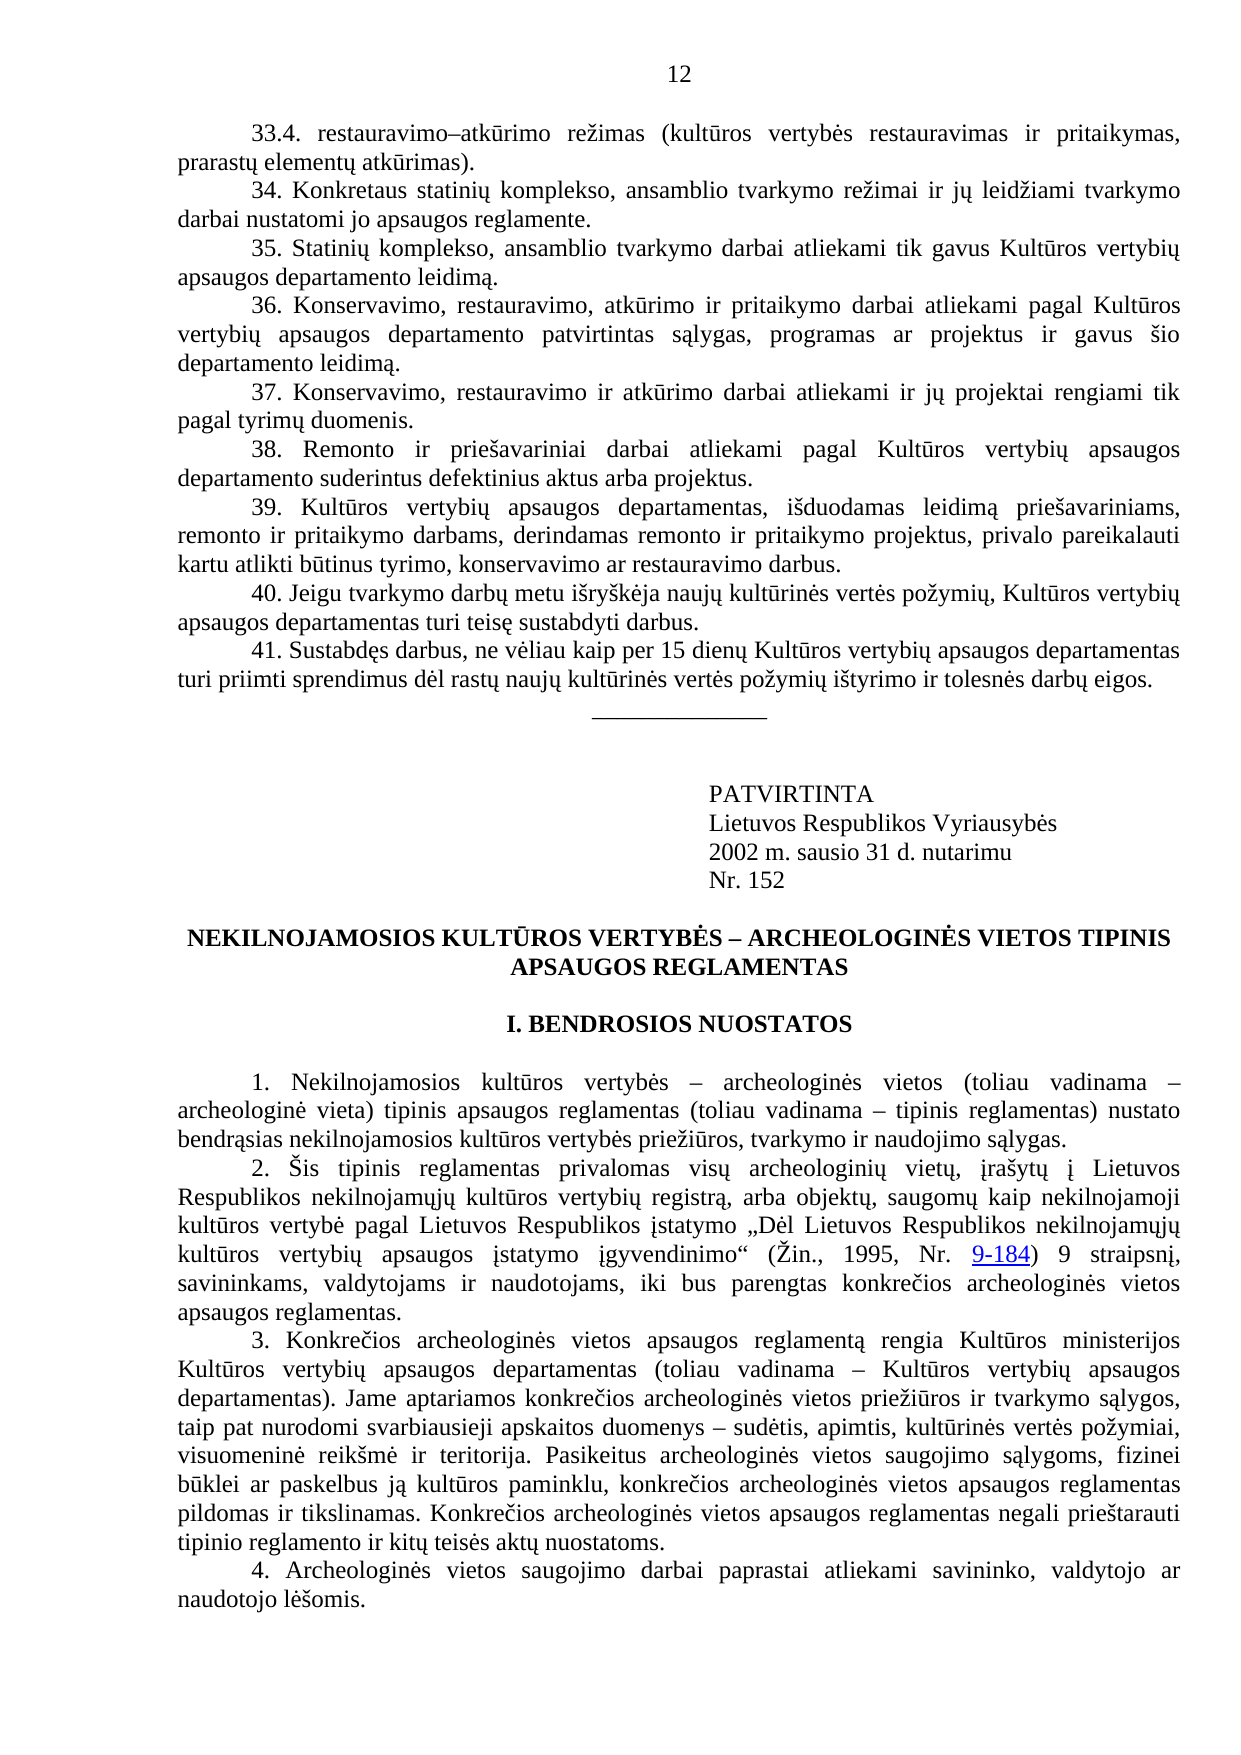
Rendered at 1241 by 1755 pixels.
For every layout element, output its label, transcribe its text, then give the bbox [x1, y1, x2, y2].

text 2. Šis tipinis reglamentas privalomas visų archeologinių vietų, įrašytų į Lietuvos Respublikos nekilnojamųjų kultūros vertybių registrą, arba objektų, saugomų kaip nekilnojamoji kultūros vertybė pagal Lietuvos Respublikos įstatymo „Dėl Lietuvos Respublikos nekilnojamųjų kultūros vertybių apsaugos įstatymo įgyvendinimo“ (Žin., 1995, Nr. 9-184) 9 straipsnį, savininkams, valdytojams ir naudotojams, iki bus parengtas konkrečios archeologinės vietos apsaugos reglamentas. [177, 1153, 1181, 1326]
text 37. Konservavimo, restauravimo ir atkūrimo darbai atliekami ir jų projektai rengiami tik pagal tyrimų duomenis. [177, 377, 1181, 434]
text 4. Archeologinės vietos saugojimo darbai paprastai atliekami savininko, valdytojo ar naudotojo lėšomis. [177, 1556, 1181, 1613]
text 36. Konservavimo, restauravimo, atkūrimo ir pritaikymo darbai atliekami pagal Kultūros vertybių apsaugos departamento patvirtintas sąlygas, programas ar projektus ir gavus šio departamento leidimą. [177, 291, 1181, 377]
text Lietuvos Respublikos Vyriausybės [177, 808, 1181, 837]
text 3. Konkrečios archeologinės vietos apsaugos reglamentą rengia Kultūros ministerijos Kultūros vertybių apsaugos departamentas (toliau vadinama – Kultūros vertybių apsaugos departamentas). Jame aptariamos konkrečios archeologinės vietos priežiūros ir tvarkymo sąlygos, taip pat nurodomi svarbiausieji apskaitos duomenys – sudėtis, apimtis, kultūrinės vertės požymiai, visuomeninė reikšmė ir teritorija. Pasikeitus archeologinės vietos saugojimo sąlygoms, fizinei būklei ar paskelbus ją kultūros paminklu, konkrečios archeologinės vietos apsaugos reglamentas pildomas ir tikslinamas. Konkrečios archeologinės vietos apsaugos reglamentas negali prieštarauti tipinio reglamento ir kitų teisės aktų nuostatoms. [177, 1326, 1181, 1556]
text I. BENDROSIOS NUOSTATOS [177, 1009, 1181, 1038]
text 1. Nekilnojamosios kultūros vertybės – archeologinės vietos (toliau vadinama – archeologinė vieta) tipinis apsaugos reglamentas (toliau vadinama – tipinis reglamentas) nustato bendrąsias nekilnojamosios kultūros vertybės priežiūros, tvarkymo ir naudojimo sąlygas. [177, 1067, 1181, 1153]
text 35. Statinių komplekso, ansamblio tvarkymo darbai atliekami tik gavus Kultūros vertybių apsaugos departamento leidimą. [177, 233, 1181, 291]
text NEKILNOJAMOSIOS KULTŪROS VERTYBĖS – ARCHEOLOGINĖS VIETOS TIPINIS [177, 923, 1181, 952]
text 40. Jeigu tvarkymo darbų metu išryškėja naujų kultūrinės vertės požymių, Kultūros vertybių apsaugos departamentas turi teisę sustabdyti darbus. [177, 578, 1181, 636]
text APSAUGOS REGLAMENTAS [177, 952, 1181, 981]
text ______________ [177, 693, 1181, 722]
text 34. Konkretaus statinių komplekso, ansamblio tvarkymo režimai ir jų leidžiami tvarkymo darbai nustatomi jo apsaugos reglamente. [177, 176, 1181, 233]
text Nr. 152 [177, 866, 1181, 894]
text 33.4. restauravimo–atkūrimo režimas (kultūros vertybės restauravimas ir pritaikymas, prarastų elementų atkūrimas). [177, 118, 1181, 176]
text 2002 m. sausio 31 d. nutarimu [177, 837, 1181, 866]
text 41. Sustabdęs darbus, ne vėliau kaip per 15 dienų Kultūros vertybių apsaugos departamentas turi priimti sprendimus dėl rastų naujų kultūrinės vertės požymių ištyrimo ir tolesnės darbų eigos. [177, 636, 1181, 693]
text 39. Kultūros vertybių apsaugos departamentas, išduodamas leidimą priešavariniams, remonto ir pritaikymo darbams, derindamas remonto ir pritaikymo projektus, privalo pareikalauti kartu atlikti būtinus tyrimo, konservavimo ar restauravimo darbus. [177, 492, 1181, 578]
text 38. Remonto ir priešavariniai darbai atliekami pagal Kultūros vertybių apsaugos departamento suderintus defektinius aktus arba projektus. [177, 434, 1181, 492]
text PATVIRTINTA [177, 779, 1181, 808]
